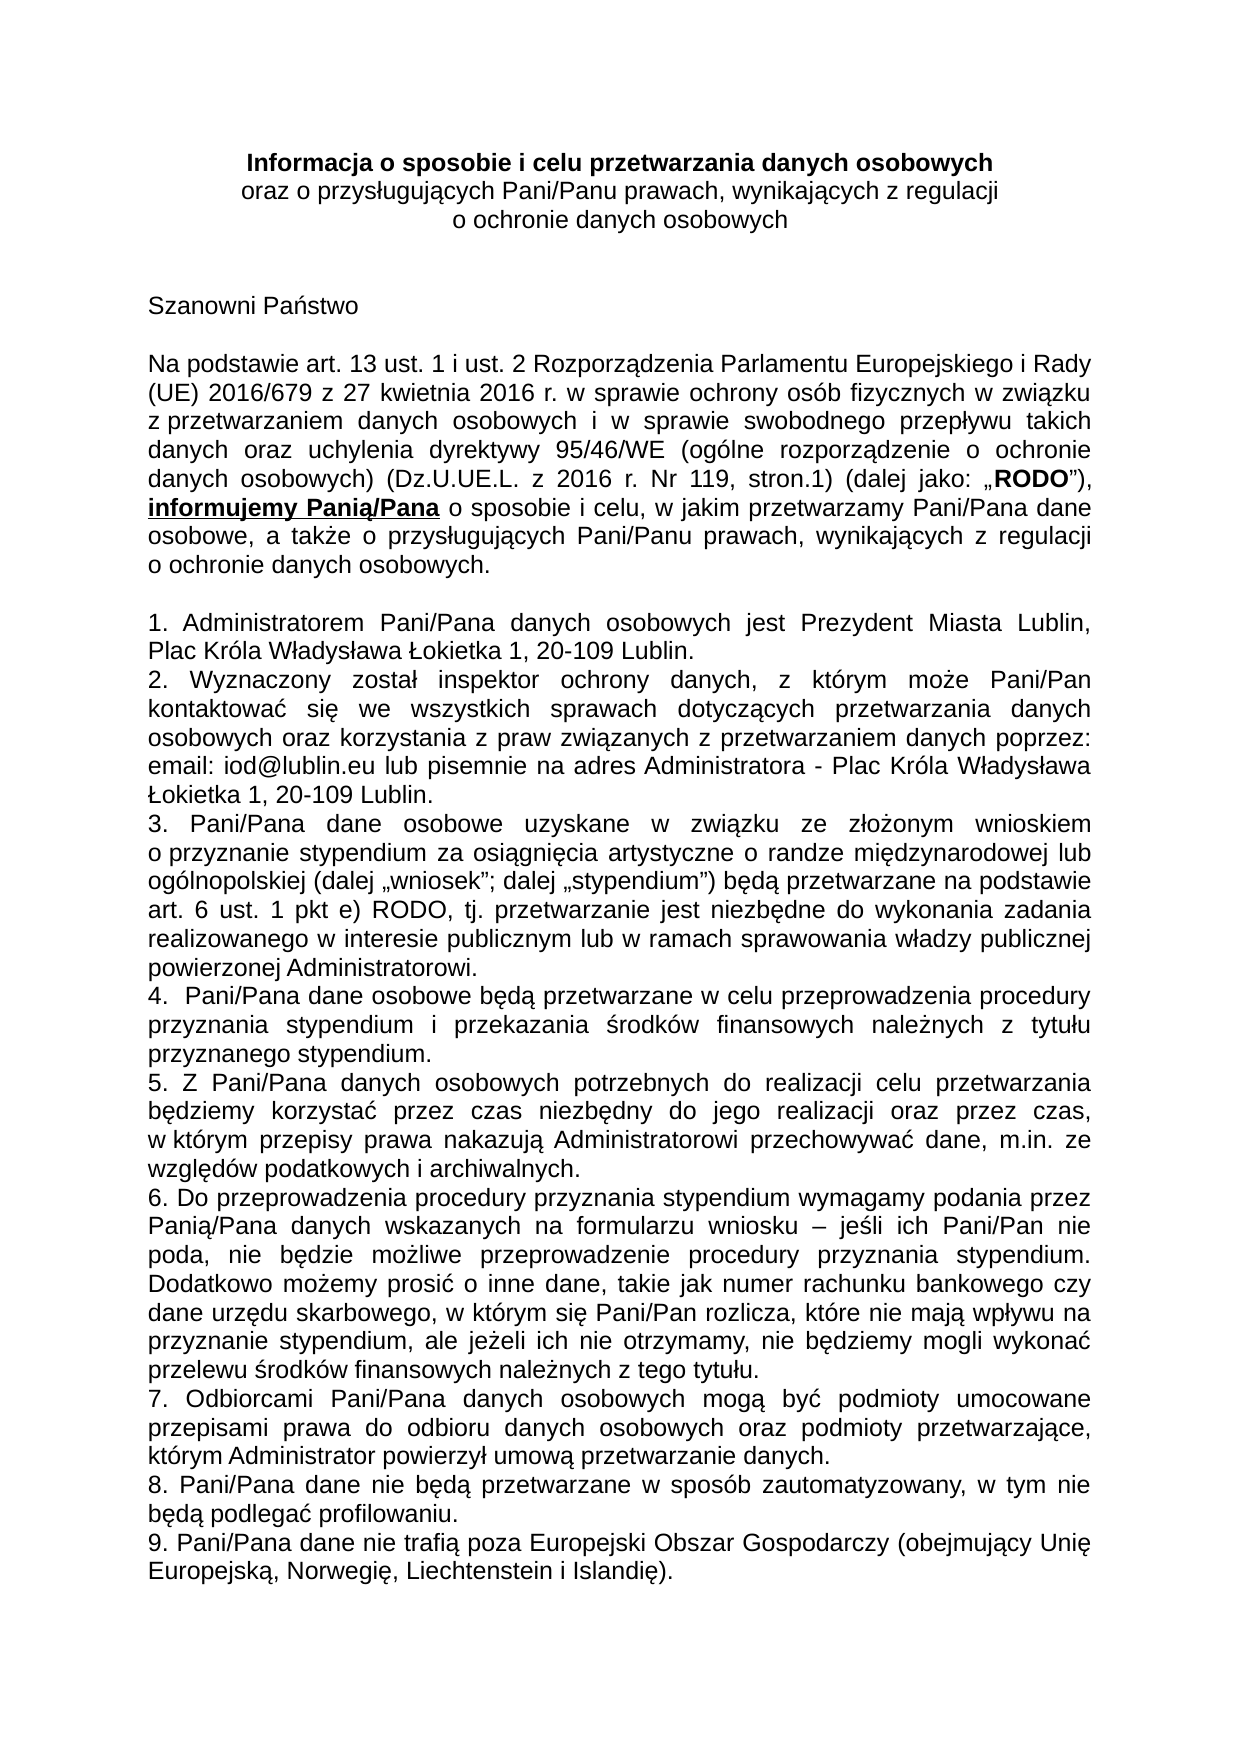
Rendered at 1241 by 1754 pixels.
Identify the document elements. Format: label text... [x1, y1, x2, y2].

text 9. Pani/Pana dane nie trafią poza Europejski Obszar Gospodarczy (obejmujący Unię Europejską, Norwegię, Liechtenstein i Islandię). [148, 1528, 1093, 1585]
text oraz o przysługujących Pani/Panu prawach, wynikających z regulacji [148, 176, 1093, 205]
text Szanowni Państwo [148, 291, 1093, 320]
text 4. Pani/Pana dane osobowe będą przetwarzane w celu przeprowadzenia procedury przyznania stypendium i przekazania środków finansowych należnych z tytułu przyznanego stypendium. [148, 981, 1093, 1068]
text 1. Administratorem Pani/Pana danych osobowych jest Prezydent Miasta Lublin, Plac Króla Władysława Łokietka 1, 20-109 Lublin. [148, 608, 1093, 665]
text o ochronie danych osobowych [148, 205, 1093, 234]
text Informacja o sposobie i celu przetwarzania danych osobowych [148, 148, 1093, 176]
text 2. Wyznaczony został inspektor ochrony danych, z którym może Pani/Pan kontaktować się we wszystkich sprawach dotyczących przetwarzania danych osobowych oraz korzystania z praw związanych z przetwarzaniem danych poprzez: email: iod@lublin.eu lub pisemnie na adres Administratora - Plac Króla Władysława Łokietka 1, 20-109 Lublin. [148, 665, 1093, 809]
text 7. Odbiorcami Pani/Pana danych osobowych mogą być podmioty umocowane przepisami prawa do odbioru danych osobowych oraz podmioty przetwarzające, którym Administrator powierzył umową przetwarzanie danych. [148, 1384, 1093, 1470]
text Na podstawie art. 13 ust. 1 i ust. 2 Rozporządzenia Parlamentu Europejskiego i Rady (UE) 2016/679 z 27 kwietnia 2016 r. w sprawie ochrony osób fizycznych w związku z przetwarzaniem danych osobowych i w sprawie swobodnego przepływu takich danych oraz uchylenia dyrektywy 95/46/WE (ogólne rozporządzenie o ochronie danych osobowych) (Dz.U.UE.L. z 2016 r. Nr 119, stron.1) (dalej jako: „RODO”), informujemy Panią/Pana o sposobie i celu, w jakim przetwarzamy Pani/Pana dane osobowe, a także o przysługujących Pani/Panu prawach, wynikających z regulacji o ochronie danych osobowych. [148, 349, 1093, 579]
text 8. Pani/Pana dane nie będą przetwarzane w sposób zautomatyzowany, w tym nie będą podlegać profilowaniu. [148, 1470, 1093, 1528]
text 6. Do przeprowadzenia procedury przyznania stypendium wymagamy podania przez Panią/Pana danych wskazanych na formularzu wniosku – jeśli ich Pani/Pan nie poda, nie będzie możliwe przeprowadzenie procedury przyznania stypendium. Dodatkowo możemy prosić o inne dane, takie jak numer rachunku bankowego czy dane urzędu skarbowego, w którym się Pani/Pan rozlicza, które nie mają wpływu na przyznanie stypendium, ale jeżeli ich nie otrzymamy, nie będziemy mogli wykonać przelewu środków finansowych należnych z tego tytułu. [148, 1183, 1093, 1384]
text 5. Z Pani/Pana danych osobowych potrzebnych do realizacji celu przetwarzania będziemy korzystać przez czas niezbędny do jego realizacji oraz przez czas, w którym przepisy prawa nakazują Administratorowi przechowywać dane, m.in. ze względów podatkowych i archiwalnych. [148, 1068, 1093, 1183]
text 3. Pani/Pana dane osobowe uzyskane w związku ze złożonym wnioskiem o przyznanie stypendium za osiągnięcia artystyczne o randze międzynarodowej lub ogólnopolskiej (dalej „wniosek”; dalej „stypendium”) będą przetwarzane na podstawie art. 6 ust. 1 pkt e) RODO, tj. przetwarzanie jest niezbędne do wykonania zadania realizowanego w interesie publicznym lub w ramach sprawowania władzy publicznej powierzonej Administratorowi. [148, 809, 1093, 981]
